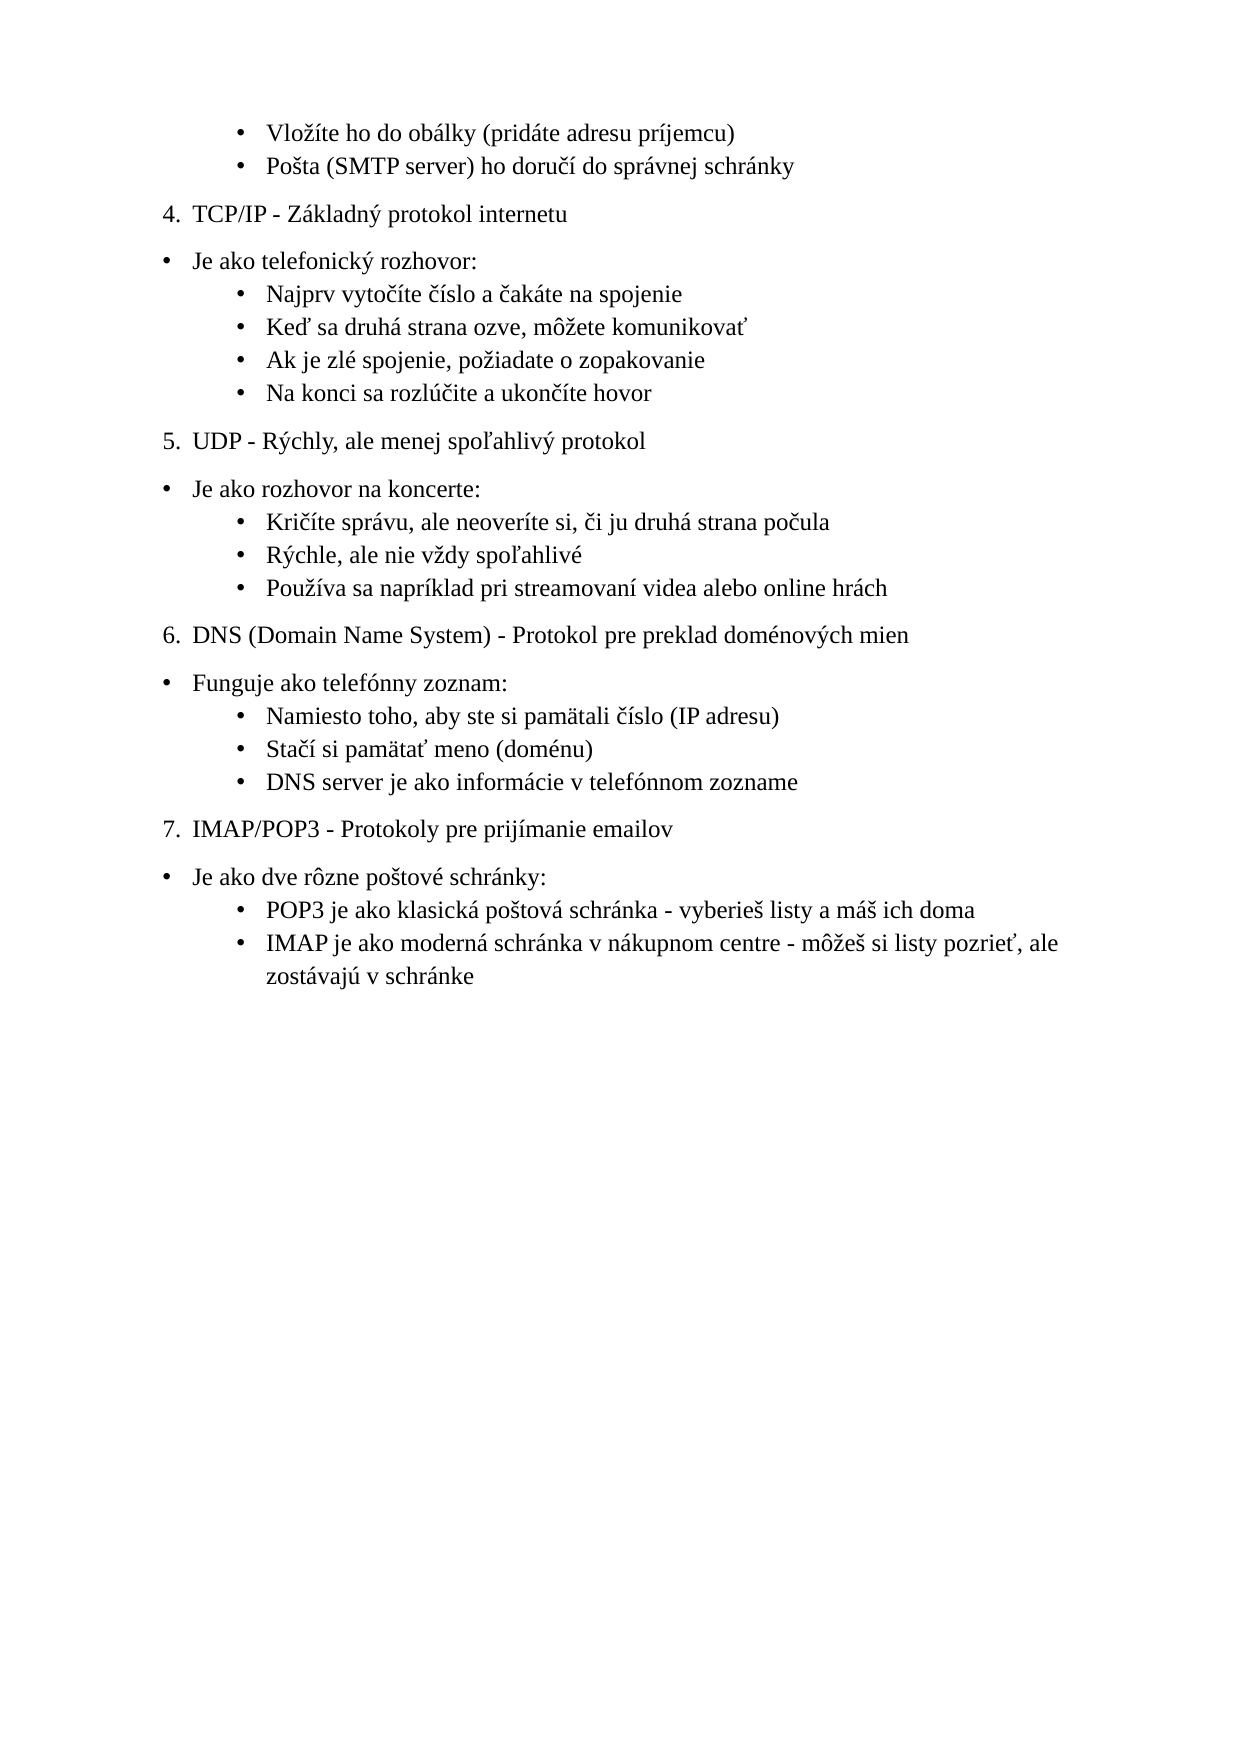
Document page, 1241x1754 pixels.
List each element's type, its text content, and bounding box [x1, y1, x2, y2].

list Používa sa napríklad pri streamovaní videa alebo online hrách [236, 573, 1122, 601]
list Kričíte správu, ale neoveríte si, či ju druhá strana počula [236, 507, 1122, 535]
list Je ako rozhovor na koncerte: [162, 474, 1122, 502]
list Najprv vytočíte číslo a čakáte na spojenie [236, 279, 1122, 308]
list Keď sa druhá strana ozve, môžete komunikovať [236, 312, 1122, 341]
list IMAP je ako moderná schránka v nákupnom centre - môžeš si listy pozrieť, ale zostávajú v schránke [236, 928, 1122, 990]
list Pošta (SMTP server) ho doručí do správnej schránky [236, 151, 1122, 180]
list Je ako telefonický rozhovor: [162, 246, 1122, 275]
list Funguje ako telefónny zoznam: [162, 668, 1122, 697]
list Namiesto toho, aby ste si pamätali číslo (IP adresu) [236, 701, 1122, 730]
list POP3 je ako klasická poštová schránka - vyberieš listy a máš ich doma [236, 895, 1122, 924]
list DNS server je ako informácie v telefónnom zozname [236, 767, 1122, 796]
list TCP/IP - Základný protokol internetu [162, 199, 1122, 227]
list Je ako dve rôzne poštové schránky: [162, 862, 1122, 891]
list Stačí si pamätať meno (doménu) [236, 734, 1122, 763]
list Na konci sa rozlúčite a ukončíte hovor [236, 378, 1122, 407]
list Rýchle, ale nie vždy spoľahlivé [236, 540, 1122, 568]
list Ak je zlé spojenie, požiadate o zopakovanie [236, 345, 1122, 374]
list Vložíte ho do obálky (pridáte adresu príjemcu) [236, 118, 1122, 147]
list UDP - Rýchly, ale menej spoľahlivý protokol [162, 426, 1122, 455]
list IMAP/POP3 - Protokoly pre prijímanie emailov [162, 814, 1122, 843]
list DNS (Domain Name System) - Protokol pre preklad doménových mien [162, 620, 1122, 649]
